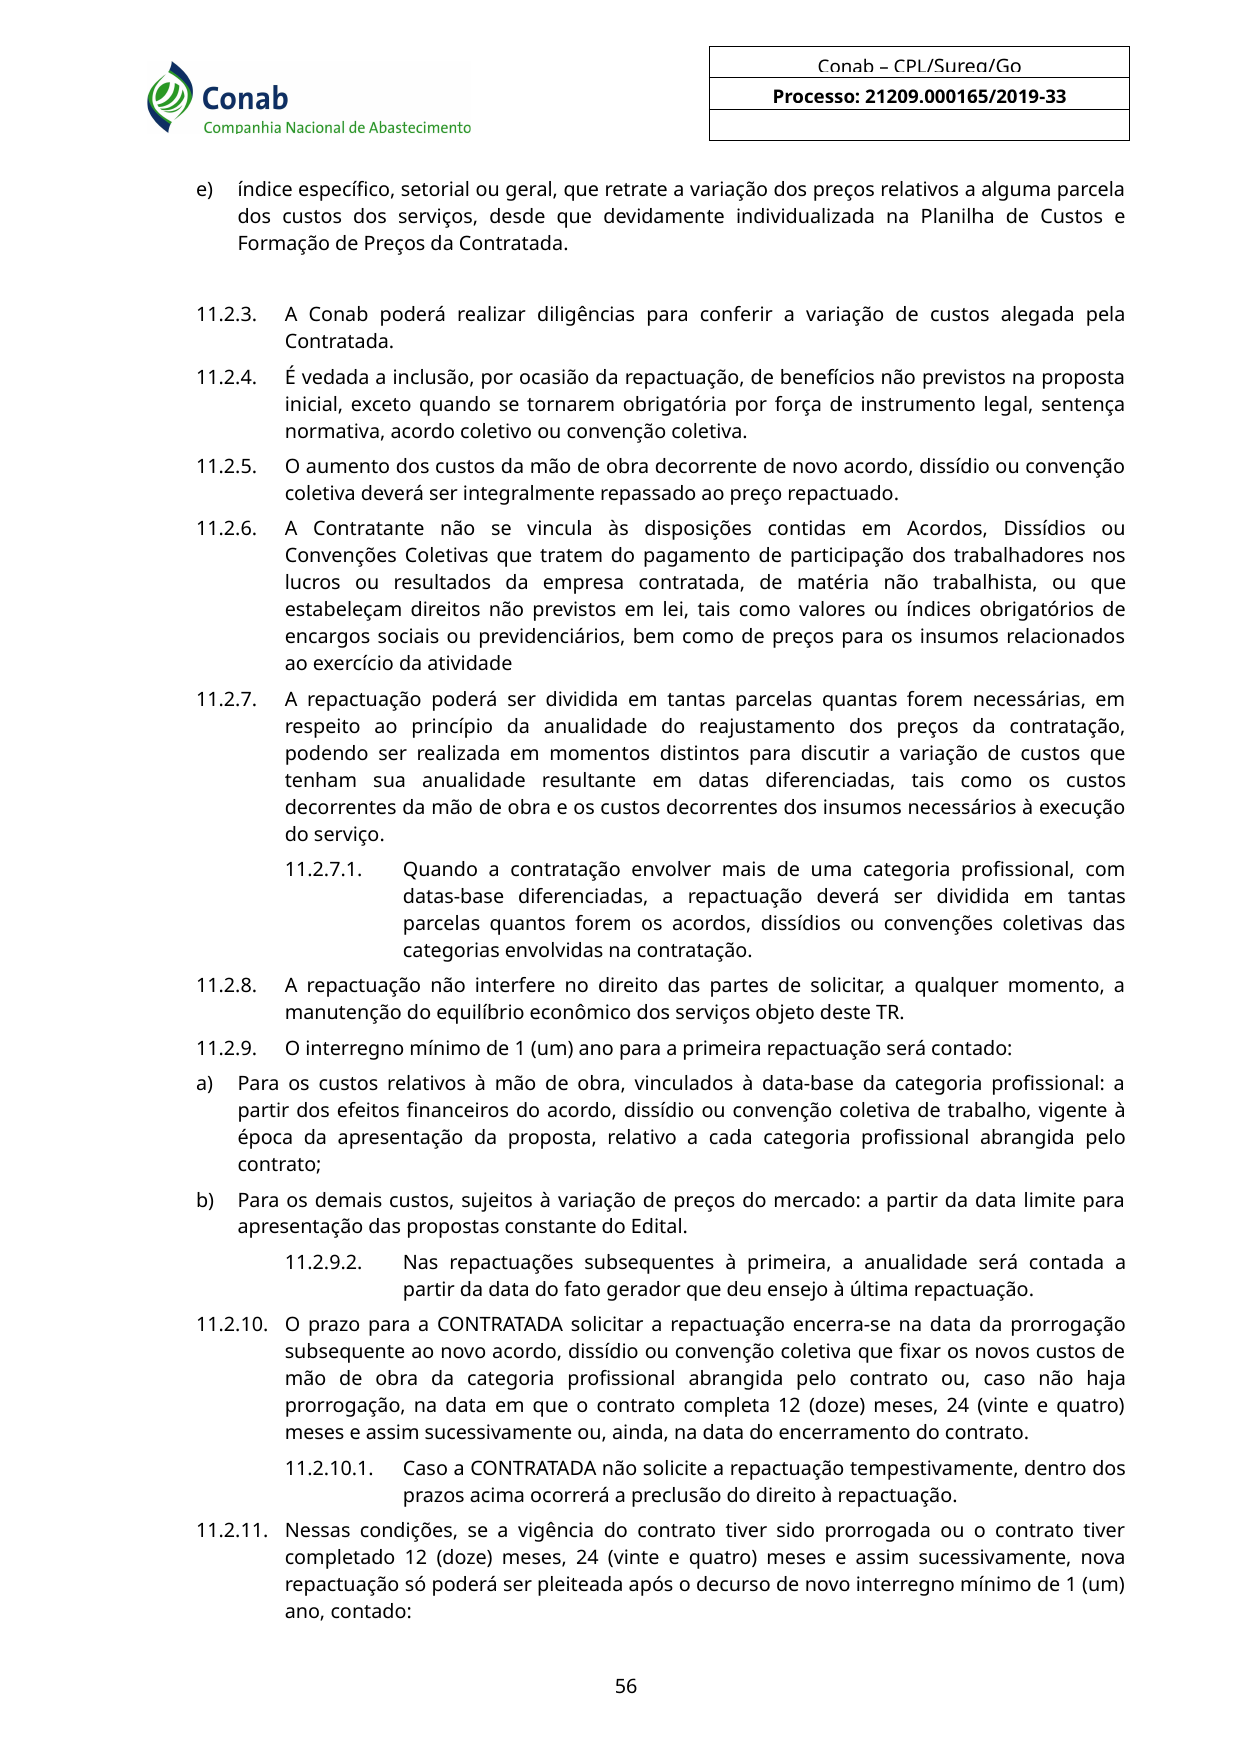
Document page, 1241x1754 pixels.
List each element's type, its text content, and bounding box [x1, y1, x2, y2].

list É vedada a inclusão, por ocasião da repactuação, de benefícios não previstos na proposta inicial, exceto quando se tornarem obrigatória por força de instrumento legal, sentença normativa, acordo coletivo ou convenção coletiva. [196, 363, 1127, 444]
list A Contratante não se vincula às disposições contidas em Acordos, Dissídios ou Convenções Coletivas que tratem do pagamento de participação dos trabalhadores nos lucros ou resultados da empresa contratada, de matéria não trabalhista, ou que estabeleçam direitos não previstos em lei, tais como valores ou índices obrigatórios de encargos sociais ou previdenciários, bem como de preços para os insumos relacionados ao exercício da atividade [196, 515, 1127, 677]
list índice específico, setorial ou geral, que retrate a variação dos preços relativos a alguma parcela dos custos dos serviços, desde que devidamente individualizada na Planilha de Custos e Formação de Preços da Contratada. [196, 176, 1127, 257]
list Para os demais custos, sujeitos à variação de preços do mercado: a partir da data limite para apresentação das propostas constante do Edital. [196, 1186, 1127, 1240]
picture [147, 61, 471, 134]
list Quando a contratação envolver mais de uma categoria profissional, com datas-base diferenciadas, a repactuação deverá ser dividida em tantas parcelas quantos forem os acordos, dissídios ou convenções coletivas das categorias envolvidas na contratação. [284, 855, 1127, 963]
list Para os custos relativos à mão de obra, vinculados à data-base da categoria profissional: a partir dos efeitos financeiros do acordo, dissídio ou convenção coletiva de trabalho, vigente à época da apresentação da proposta, relativo a cada categoria profissional abrangida pelo contrato; [196, 1069, 1127, 1177]
list O aumento dos custos da mão de obra decorrente de novo acordo, dissídio ou convenção coletiva deverá ser integralmente repassado ao preço repactuado. [196, 452, 1127, 506]
list A repactuação poderá ser dividida em tantas parcelas quantas forem necessárias, em respeito ao princípio da anualidade do reajustamento dos preços da contratação, podendo ser realizada em momentos distintos para discutir a variação de custos que tenham sua anualidade resultante em datas diferenciadas, tais como os custos decorrentes da mão de obra e os custos decorrentes dos insumos necessários à execução do serviço. [196, 685, 1127, 847]
list O prazo para a CONTRATADA solicitar a repactuação encerra-se na data da prorrogação subsequente ao novo acordo, dissídio ou convenção coletiva que fixar os novos custos de mão de obra da categoria profissional abrangida pelo contrato ou, caso não haja prorrogação, na data em que o contrato completa 12 (doze) meses, 24 (vinte e quatro) meses e assim sucessivamente ou, ainda, na data do encerramento do contrato. [196, 1311, 1127, 1446]
list A repactuação não interfere no direito das partes de solicitar, a qualquer momento, a manutenção do equilíbrio econômico dos serviços objeto deste TR. [196, 972, 1127, 1026]
list Nessas condições, se a vigência do contrato tiver sido prorrogada ou o contrato tiver completado 12 (doze) meses, 24 (vinte e quatro) meses e assim sucessivamente, nova repactuação só poderá ser pleiteada após o decurso de novo interregno mínimo de 1 (um) ano, contado: [196, 1516, 1127, 1624]
list Caso a CONTRATADA não solicite a repactuação tempestivamente, dentro dos prazos acima ocorrerá a preclusão do direito à repactuação. [284, 1454, 1127, 1508]
list O interregno mínimo de 1 (um) ano para a primeira repactuação será contado: [196, 1034, 1127, 1061]
list A Conab poderá realizar diligências para conferir a variação de custos alegada pela Contratada. [196, 301, 1127, 354]
list Nas repactuações subsequentes à primeira, a anualidade será contada a partir da data do fato gerador que deu ensejo à última repactuação. [284, 1248, 1127, 1302]
